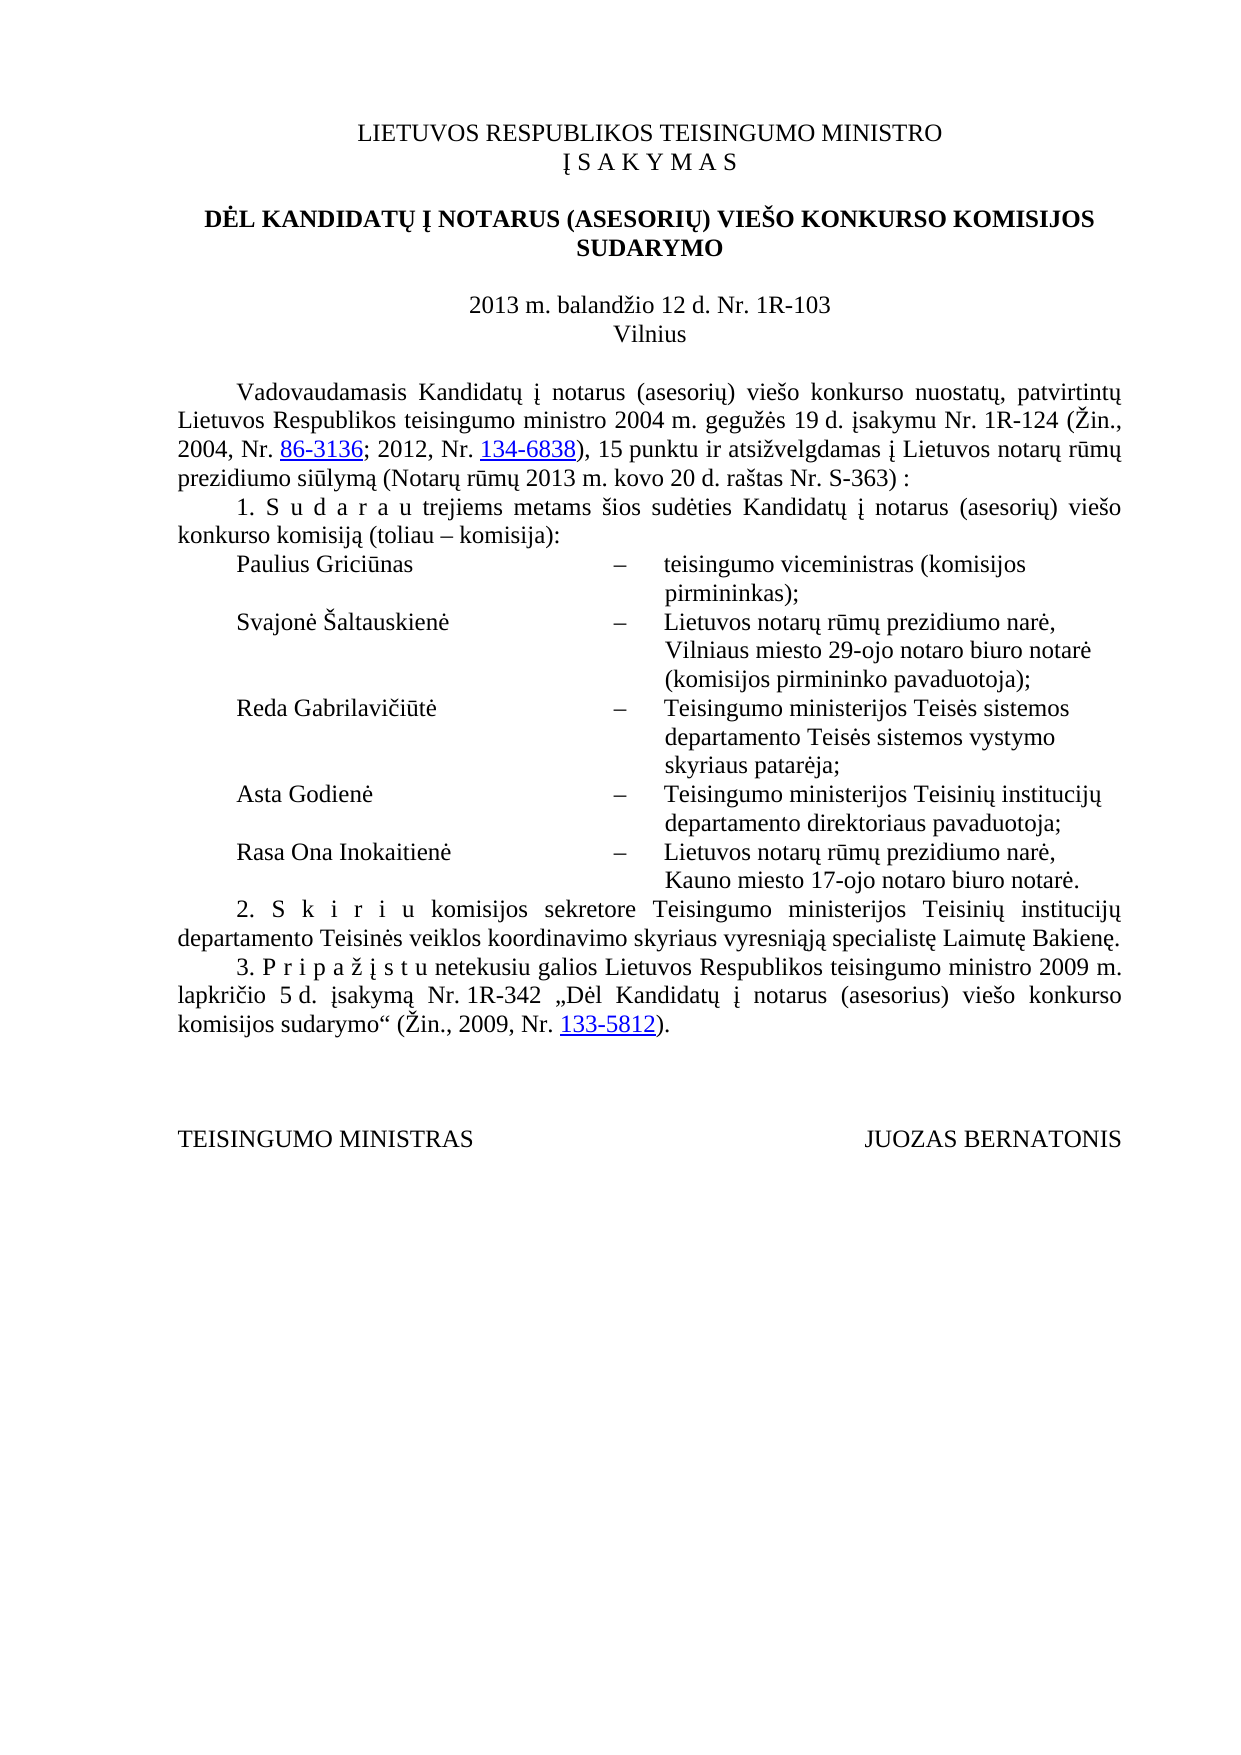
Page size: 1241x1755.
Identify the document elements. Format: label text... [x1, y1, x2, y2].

text Į S A K Y M A S [177, 147, 1122, 176]
text LIETUVOS RESPUBLIKOS TEISINGUMO MINISTRO [177, 118, 1122, 147]
text 2013 m. balandžio 12 d. Nr. 1R-103 [177, 291, 1122, 319]
text DĖL KANDIDATŲ Į NOTARUS (ASESORIŲ) VIEŠO KONKURSO KOMISIJOS SUDARYMO [177, 204, 1122, 262]
text Vadovaudamasis Kandidatų į notarus (asesorių) viešo konkurso nuostatų, patvirtintų Lietuvos Respublikos teisingumo ministro 2004 m. gegužės 19 d. įsakymu Nr. 1R-124 (Žin., 2004, Nr. 86-3136; 2012, Nr. 134-6838), 15 punktu ir atsižvelgdamas į Lietuvos notarų rūmų prezidiumo siūlymą (Notarų rūmų 2013 m. kovo 20 d. raštas Nr. S-363) : [177, 377, 1122, 492]
text 2. S k i r i u komisijos sekretore Teisingumo ministerijos Teisinių institucijų departamento Teisinės veiklos koordinavimo skyriaus vyresniąją specialistę Laimutę Bakienę. [177, 894, 1122, 952]
text Kauno miesto 17-ojo notaro biuro notarė. [664, 866, 1122, 894]
text Teisingumo ministras Juozas Bernatonis [177, 1124, 1122, 1153]
text departamento direktoriaus pavaduotoja; [664, 808, 1122, 837]
text (komisijos pirmininko pavaduotoja); [664, 664, 1122, 693]
text pirmininkas); [664, 578, 1122, 607]
text 1. S u d a r a u trejiems metams šios sudėties Kandidatų į notarus (asesorių) viešo konkurso komisiją (toliau – komisija): [177, 492, 1122, 549]
text skyriaus patarėja; [664, 751, 1122, 779]
text Svajonė Šaltauskienė – Lietuvos notarų rūmų prezidiumo narė, [236, 607, 1122, 636]
text 3. P r i p a ž į s t u netekusiu galios Lietuvos Respublikos teisingumo ministro 2009 m. lapkričio 5 d. įsakymą Nr. 1R-342 „Dėl Kandidatų į notarus (asesorius) viešo konkurso komisijos sudarymo“ (Žin., 2009, Nr. 133-5812). [177, 952, 1122, 1038]
text Vilnius [177, 319, 1122, 348]
text departamento Teisės sistemos vystymo [664, 722, 1122, 751]
text Rasa Ona Inokaitienė – Lietuvos notarų rūmų prezidiumo narė, [236, 837, 1122, 866]
text Vilniaus miesto 29-ojo notaro biuro notarė [664, 636, 1122, 664]
text Asta Godienė – Teisingumo ministerijos Teisinių institucijų [236, 779, 1122, 808]
text Paulius Griciūnas – teisingumo viceministras (komisijos [236, 549, 1122, 578]
text Reda Gabrilavičiūtė – Teisingumo ministerijos Teisės sistemos [236, 693, 1122, 722]
